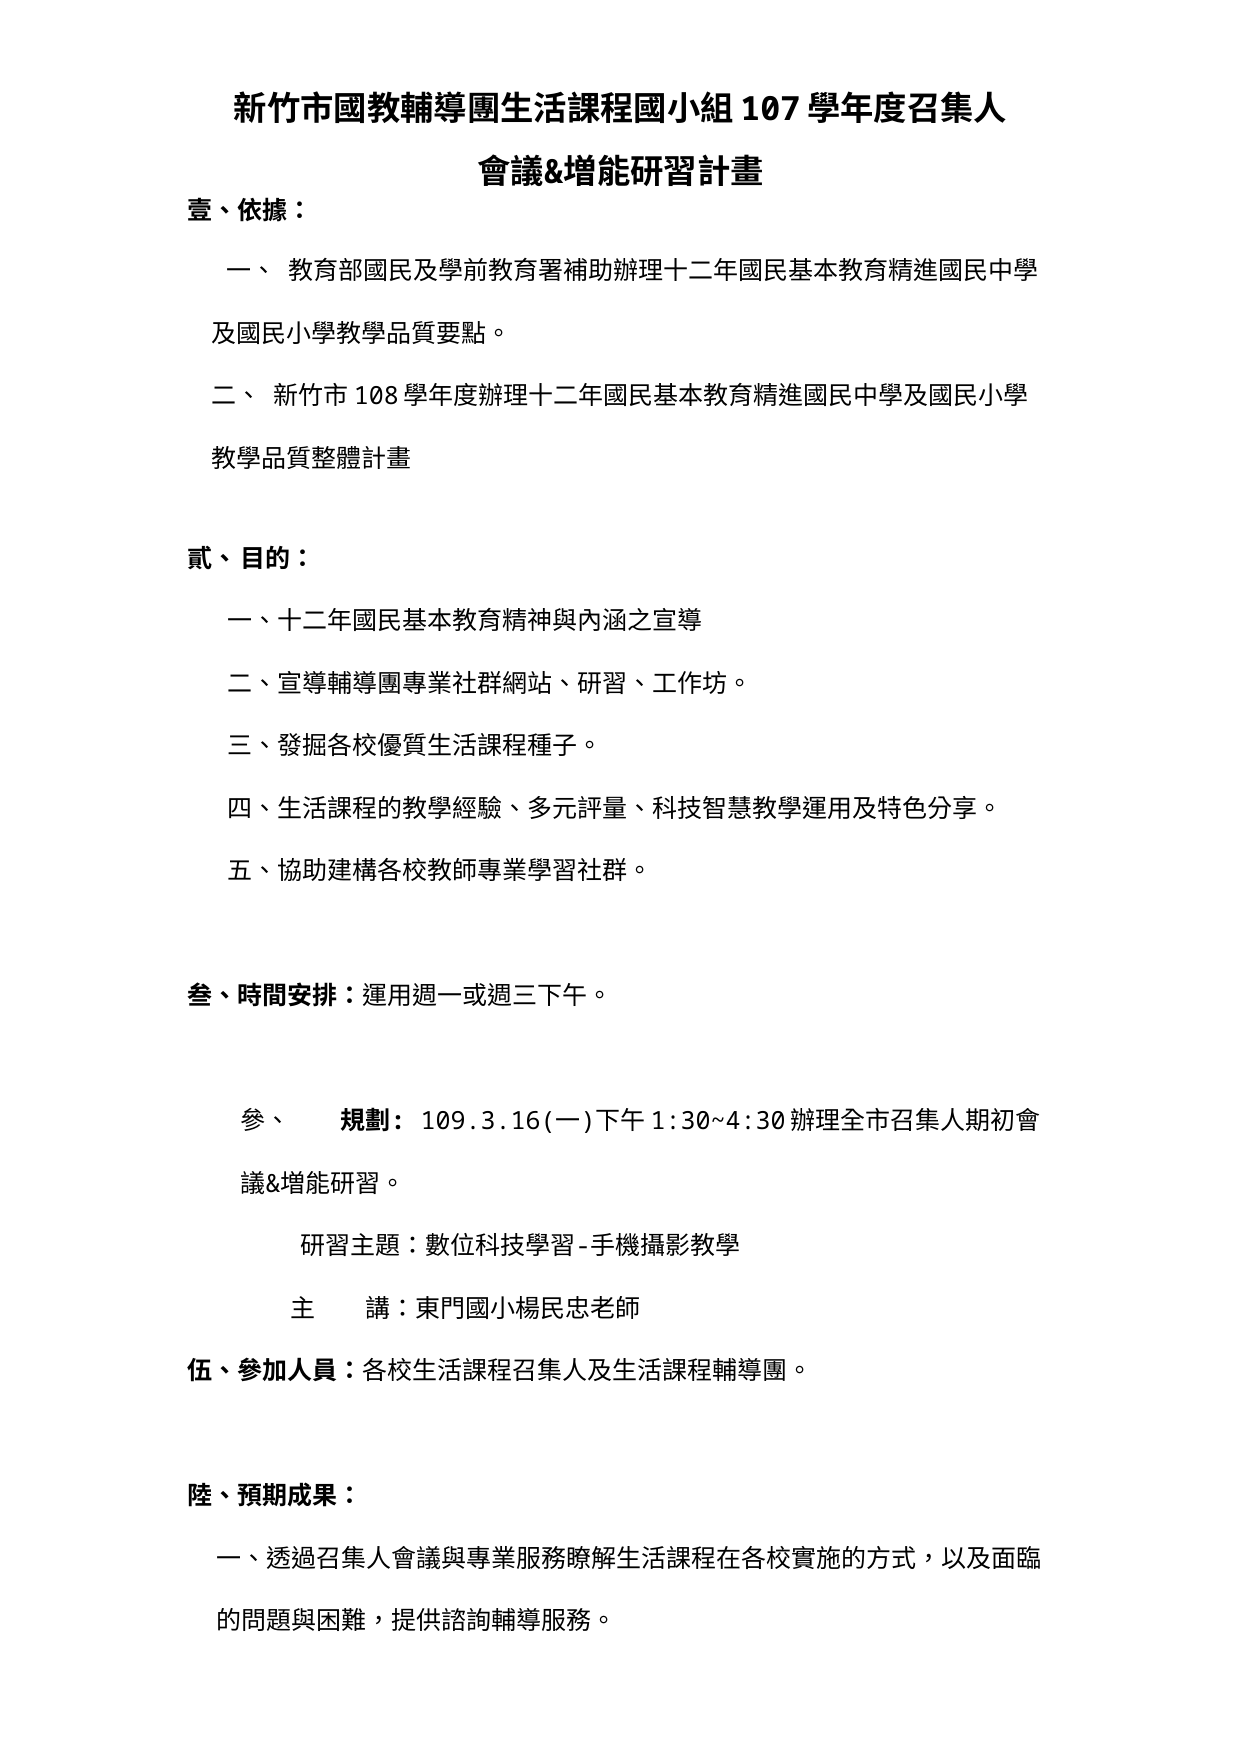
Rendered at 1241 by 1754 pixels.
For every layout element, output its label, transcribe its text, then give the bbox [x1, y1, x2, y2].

text 一、透過召集人會議與專業服務瞭解生活課程在各校實施的方式，以及面臨的問題與困難，提供諮詢輔導服務。 [217, 1514, 1053, 1639]
text 會議&増能研習計畫 [187, 127, 1053, 189]
text 二、宣導輔導團專業社群網站、研習、工作坊。 [187, 639, 1053, 702]
text 四、生活課程的教學經驗、多元評量、科技智慧教學運用及特色分享。 [187, 764, 1053, 827]
text 五、協助建構各校教師專業學習社群。 [187, 827, 1053, 889]
text 三、發掘各校優質生活課程種子。 [187, 702, 1053, 764]
text 新竹市國教輔導團生活課程國小組107學年度召集人 [187, 64, 1053, 127]
text 陸、預期成果： [187, 1452, 1053, 1514]
text 主 講：東門國小楊民忠老師 [240, 1264, 1053, 1327]
text 一、十二年國民基本教育精神與內涵之宣導 [187, 577, 1053, 639]
list 規劃: 109.3.16(一)下午1:30~4:30辦理全市召集人期初會議&増能研習。 [240, 1077, 1053, 1202]
text 伍、參加人員：各校生活課程召集人及生活課程輔導團。 [187, 1327, 1053, 1389]
text 二、 新竹市108學年度辦理十二年國民基本教育精進國民中學及國民小學教學品質整體計畫 [211, 352, 1053, 477]
text 一、 教育部國民及學前教育署補助辦理十二年國民基本教育精進國民中學及國民小學教學品質要點。 [211, 227, 1053, 352]
text 叁、時間安排：運用週一或週三下午。 [187, 952, 1053, 1014]
text 壹、依據： [187, 189, 1041, 227]
text 研習主題：數位科技學習-手機攝影教學 [240, 1202, 1053, 1264]
list 目的： [187, 514, 1053, 577]
